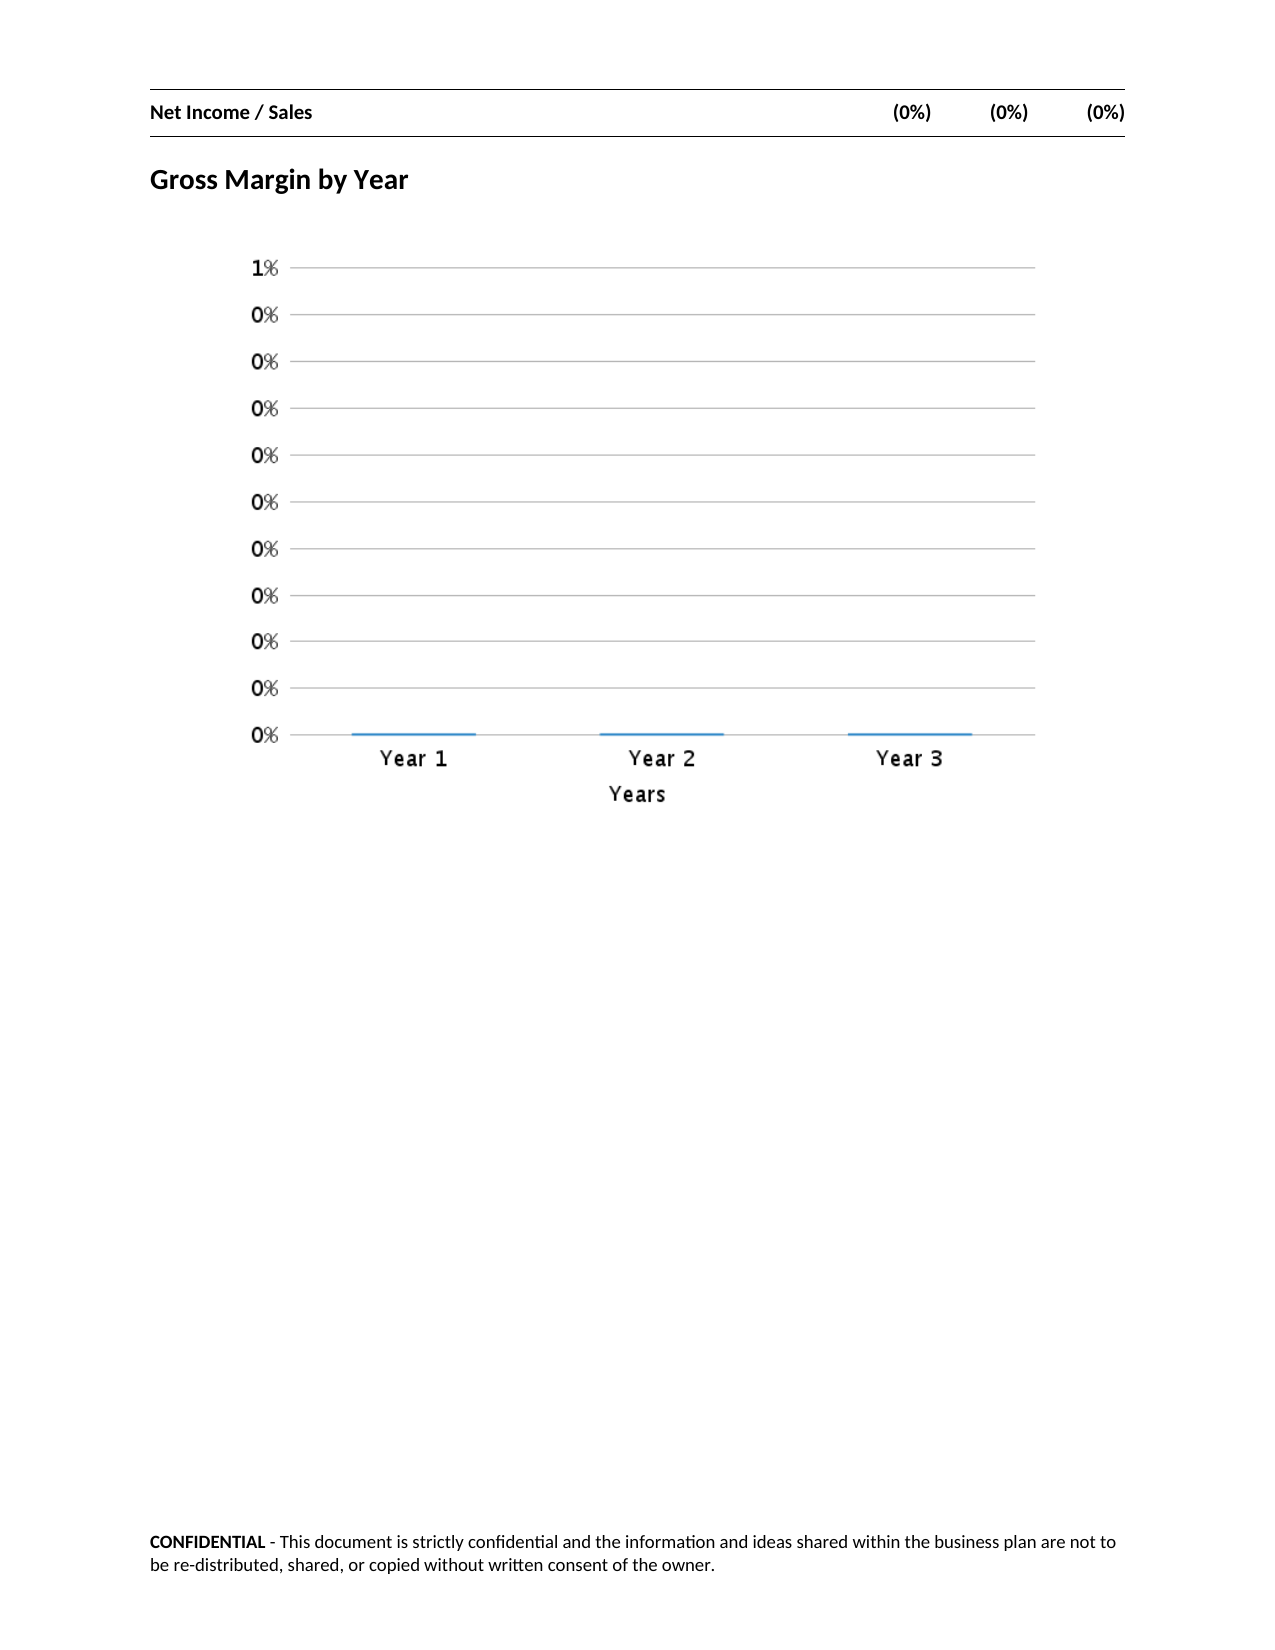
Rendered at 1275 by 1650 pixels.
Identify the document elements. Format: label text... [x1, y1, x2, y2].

table_cell Net Income / Sales [150, 90, 834, 136]
picture [220, 202, 1055, 828]
table_cell (0%) [1028, 90, 1125, 136]
table_cell (0%) [835, 90, 931, 136]
table_cell (0%) [931, 90, 1028, 136]
subtitle Gross Margin by Year [150, 161, 1125, 197]
